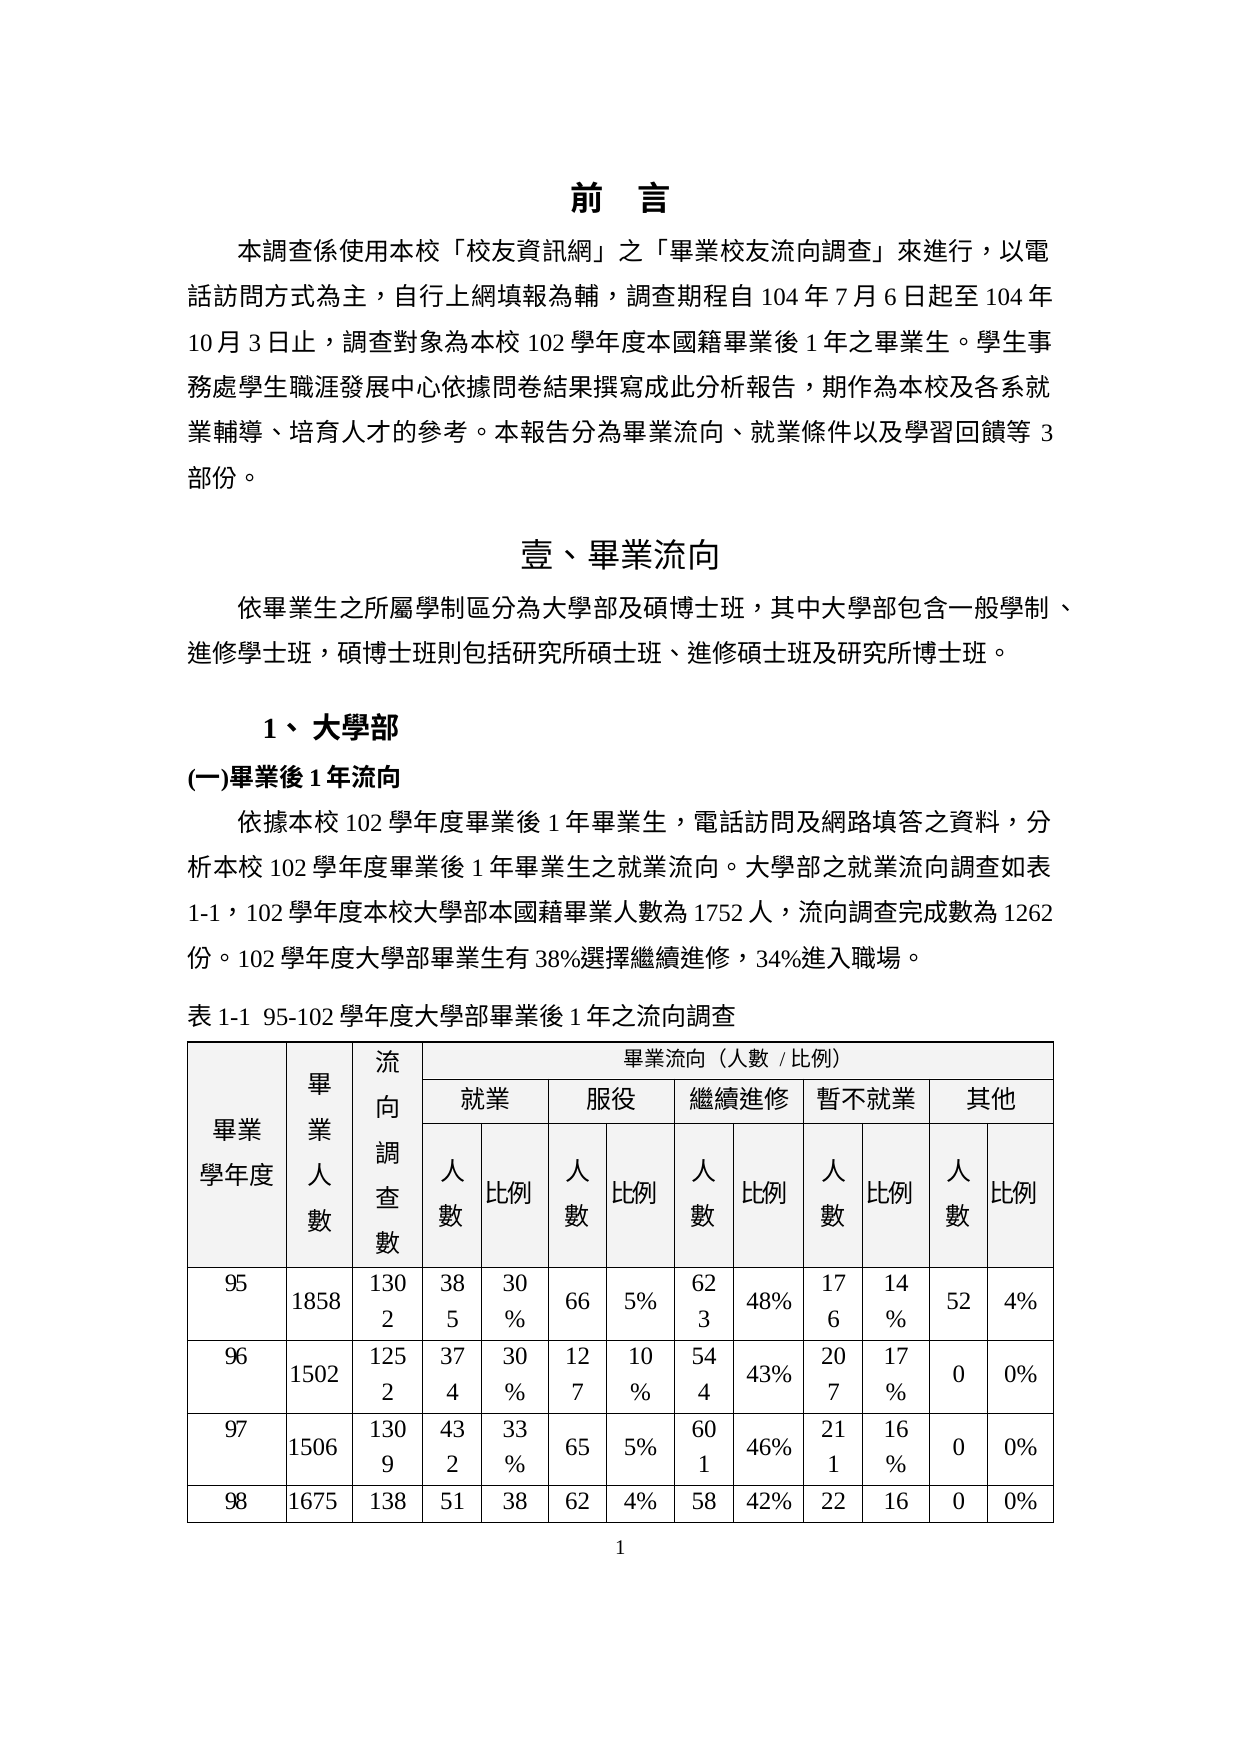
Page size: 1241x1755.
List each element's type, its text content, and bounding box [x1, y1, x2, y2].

text 本調查係使用本校「校友資訊網」之「畢業校友流向調查」來進行，以電話訪問方式為主，自行上網填報為輔，調查期程自104年7月6日起至104年10月3日止，調查對象為本校102學年度本國籍畢業後1年之畢業生。學生事務處學生職涯發展中心依據問卷結果撰寫成此分析報告，期作為本校及各系就業輔導、培育人才的參考。本報告分為畢業流向、就業條件以及學習回饋等3部份。 [187, 231, 1053, 494]
table_cell 138 [353, 1486, 422, 1522]
table_cell 0 [930, 1414, 987, 1485]
table_cell 服役 [549, 1080, 674, 1123]
table_cell 比例 [988, 1124, 1053, 1267]
table_cell 就業 [423, 1080, 548, 1123]
list 大學部 [262, 704, 1053, 746]
table_cell 1506 [287, 1414, 352, 1485]
table_cell 1252 [353, 1341, 422, 1413]
table_cell 0% [988, 1486, 1053, 1522]
table_cell 5% [607, 1414, 674, 1485]
table_cell 16 [863, 1486, 929, 1522]
table_cell 211 [804, 1414, 862, 1485]
text (一)畢業後1年流向 [187, 757, 1053, 793]
table_cell 0% [988, 1341, 1053, 1413]
table_cell 比例 [482, 1124, 548, 1267]
table_cell 42% [734, 1486, 803, 1522]
table_cell 48% [734, 1268, 803, 1340]
table_cell 432 [423, 1414, 481, 1485]
table_cell 38 [482, 1486, 548, 1522]
table_cell 66 [549, 1268, 606, 1340]
table_cell 207 [804, 1341, 862, 1413]
table_cell 96 [188, 1341, 286, 1413]
table_cell 30% [482, 1341, 548, 1413]
table_cell 0 [930, 1486, 987, 1522]
table_cell 65 [549, 1414, 606, 1485]
table_cell 95 [188, 1268, 286, 1340]
table_cell 1302 [353, 1268, 422, 1340]
table_cell 0% [988, 1414, 1053, 1485]
table_cell 4% [607, 1486, 674, 1522]
table_cell 10% [607, 1341, 674, 1413]
table_cell 14% [863, 1268, 929, 1340]
table_cell 374 [423, 1341, 481, 1413]
table_cell 98 [188, 1486, 286, 1522]
table_cell 4% [988, 1268, 1053, 1340]
table_cell 544 [675, 1341, 733, 1413]
table_cell 人數 [423, 1124, 481, 1267]
table_cell 暫不就業 [804, 1080, 929, 1123]
table_cell 人數 [930, 1124, 987, 1267]
table_cell 176 [804, 1268, 862, 1340]
table_cell 其他 [930, 1080, 1053, 1123]
table_cell 46% [734, 1414, 803, 1485]
table_cell 比例 [863, 1124, 929, 1267]
text 依據本校102學年度畢業後1年畢業生，電話訪問及網路填答之資料，分析本校102學年度畢業後1年畢業生之就業流向。大學部之就業流向調查如表1-1，102學年度本校大學部本國藉畢業人數為1752人，流向調查完成數為1262份。102學年度大學部畢業生有38%選擇繼續進修，34%進入職場。 [187, 802, 1053, 974]
table_cell 0 [930, 1341, 987, 1413]
table_cell 1502 [287, 1341, 352, 1413]
table_cell 52 [930, 1268, 987, 1340]
text 前 言 [187, 171, 1053, 219]
table_header 畢業 人數 [287, 1043, 352, 1267]
table_header 畢業流向（人數 / 比例） [423, 1043, 1053, 1078]
table_cell 33% [482, 1414, 548, 1485]
table_cell 人數 [675, 1124, 733, 1267]
table_cell 22 [804, 1486, 862, 1522]
table_cell 385 [423, 1268, 481, 1340]
table_cell 1309 [353, 1414, 422, 1485]
table_cell 97 [188, 1414, 286, 1485]
table_cell 1858 [287, 1268, 352, 1340]
table_cell 127 [549, 1341, 606, 1413]
table_cell 623 [675, 1268, 733, 1340]
text 表1-1 95-102學年度大學部畢業後1年之流向調查 [187, 996, 1053, 1032]
table_cell 比例 [734, 1124, 803, 1267]
table_cell 繼續進修 [675, 1080, 803, 1123]
table_cell 58 [675, 1486, 733, 1522]
table_cell 比例 [607, 1124, 674, 1267]
table_cell 601 [675, 1414, 733, 1485]
subtitle 壹、畢業流向 [187, 528, 1053, 577]
table_header 畢業 學年度 [188, 1043, 286, 1267]
table_cell 1675 [287, 1486, 352, 1522]
table_cell 30% [482, 1268, 548, 1340]
text 依畢業生之所屬學制區分為大學部及碩博士班，其中大學部包含一般學制、進修學士班，碩博士班則包括研究所碩士班、進修碩士班及研究所博士班。 [187, 588, 1053, 670]
table_cell 人數 [804, 1124, 862, 1267]
table_cell 62 [549, 1486, 606, 1522]
table_cell 17% [863, 1341, 929, 1413]
table_cell 5% [607, 1268, 674, 1340]
table_cell 43% [734, 1341, 803, 1413]
table_cell 人數 [549, 1124, 606, 1267]
table_header 流向調查數 [353, 1043, 422, 1267]
table_cell 51 [423, 1486, 481, 1522]
table_cell 16% [863, 1414, 929, 1485]
